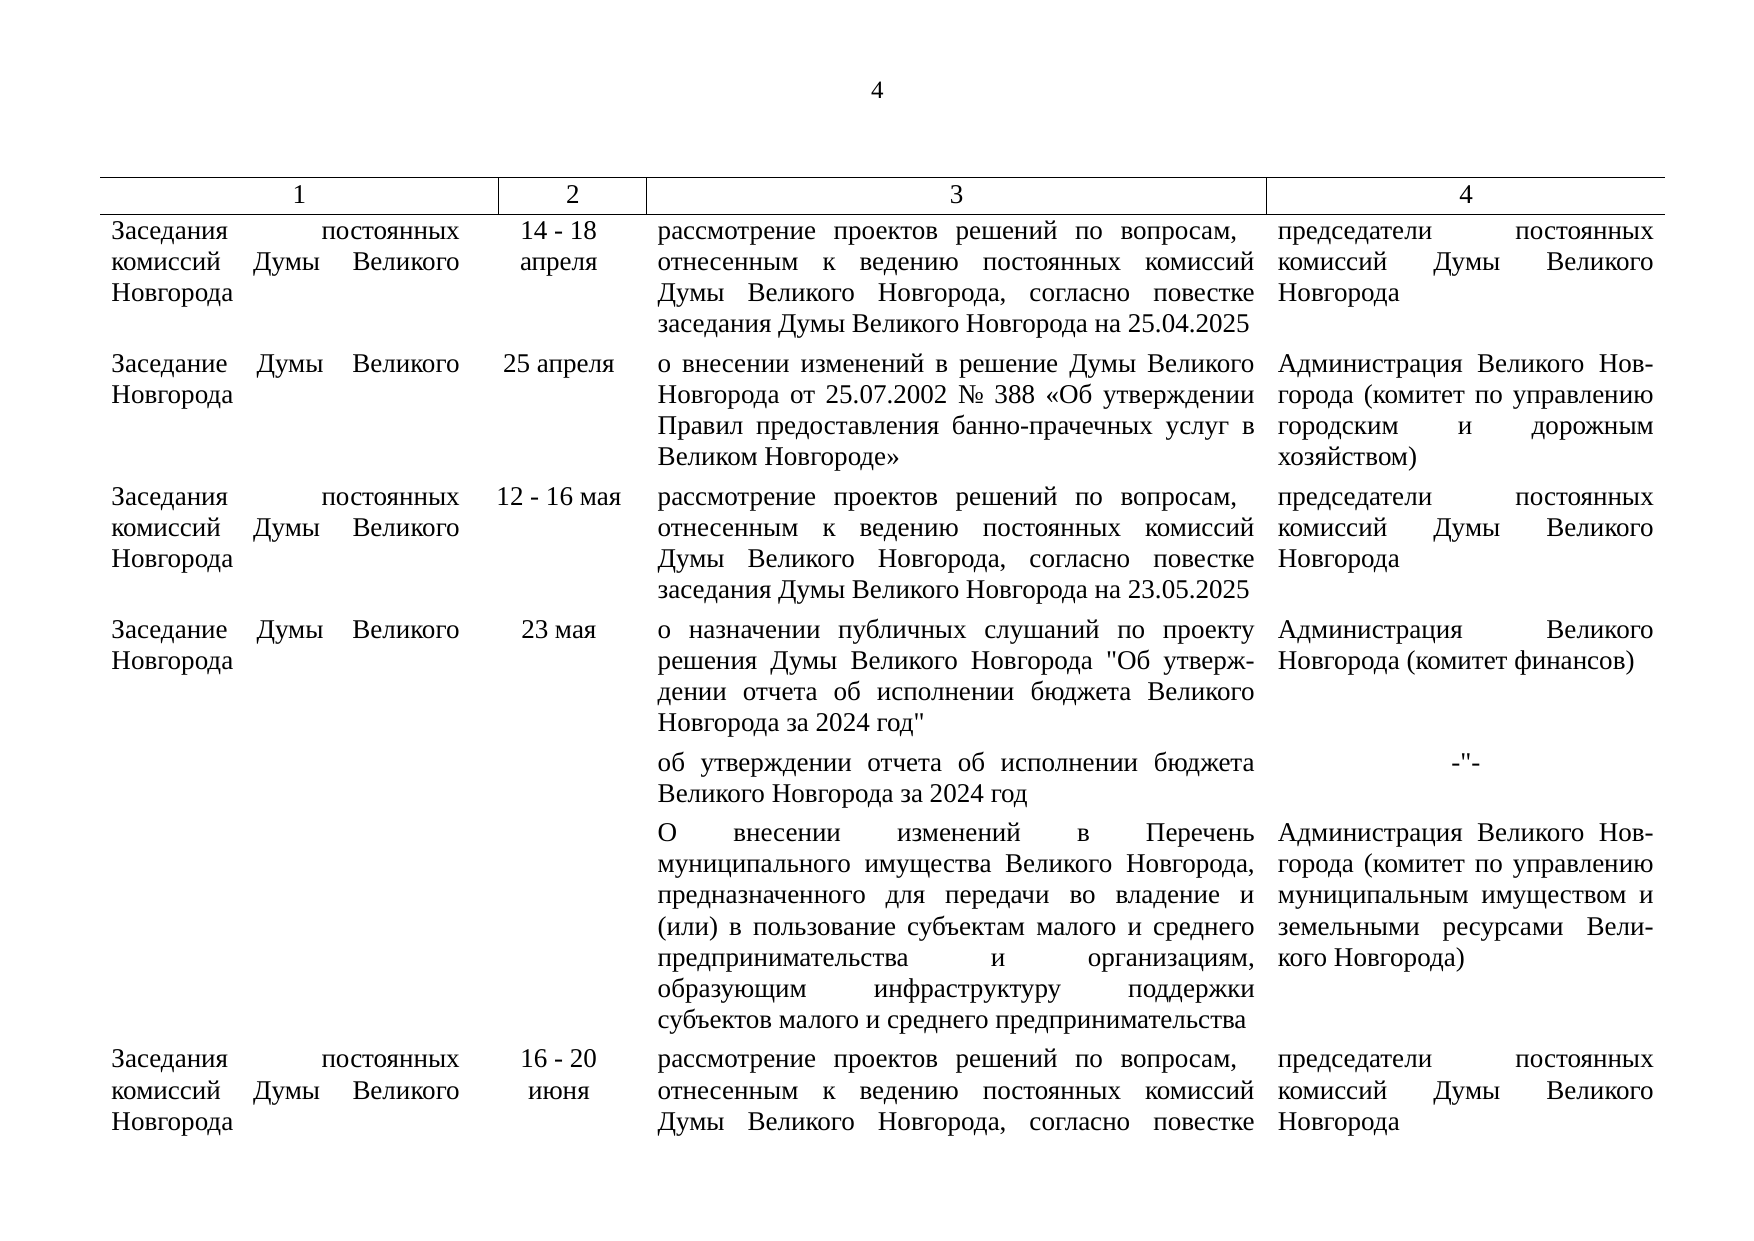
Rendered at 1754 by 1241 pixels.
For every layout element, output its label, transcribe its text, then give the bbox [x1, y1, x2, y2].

table_cell рассмотрение проектов решений по вопросам, отнесенным к ведению постоянных комиссий Думы Великого Новгорода, согласно повестке заседания Думы Великого Новгорода на 23.05.2025 [646, 480, 1266, 613]
table_cell Администрация Великого Новгорода (комитет финансов) [1266, 613, 1665, 746]
table_cell 23 мая [471, 613, 646, 746]
table_cell [100, 816, 471, 1043]
table_cell Заседания постоянных комиссий Думы Великого Новгорода [100, 1043, 471, 1165]
table_cell рассмотрение проектов решений по вопросам, отнесенным к ведению постоянных комиссий Думы Великого Новгорода, согласно повестке заседания Думы Великого Новгорода на 25.04.2025 [646, 215, 1266, 347]
table_cell председатели постоянных комиссий Думы Великого Новгорода [1266, 480, 1665, 613]
table_cell 12 - 16 мая [471, 480, 646, 613]
table_cell об утверждении отчета об исполнении бюджета Великого Новгорода за 2024 год [646, 746, 1266, 816]
table_header 2 [499, 178, 646, 214]
table_cell Администрация Великого Нов-города (комитет по управлению городским и дорожным хозяйством) [1266, 347, 1665, 480]
table_cell [471, 816, 646, 1043]
table_cell -"- [1266, 746, 1665, 816]
table_header 4 [1267, 178, 1665, 214]
table_header 3 [647, 178, 1266, 214]
table_cell о внесении изменений в решение Думы Великого Новгорода от 25.07.2002 № 388 «Об утверждении Правил предоставления банно-прачечных услуг в Великом Новгороде» [646, 347, 1266, 480]
table_cell Заседание Думы Великого Новгорода [100, 613, 471, 746]
table_cell О внесении изменений в Перечень муниципального имущества Великого Новгорода, предназначенного для передачи во владение и (или) в пользование субъектам малого и среднего предпринимательства и организациям, образующим инфраструктуру поддержки субъектов малого и среднего предпринимательства [646, 816, 1266, 1043]
table_header 1 [100, 178, 498, 214]
table_cell председатели постоянных комиссий Думы Великого Новгорода [1266, 1043, 1665, 1165]
table_cell рассмотрение проектов решений по вопросам, отнесенным к ведению постоянных комиссий Думы Великого Новгорода, согласно повестке [646, 1043, 1266, 1165]
table_cell [100, 746, 471, 816]
table_cell 14 - 18 апреля [471, 215, 646, 347]
table_cell 16 - 20 июня [471, 1043, 646, 1165]
table_cell Заседания постоянных комиссий Думы Великого Новгорода [100, 480, 471, 613]
table_cell [471, 746, 646, 816]
table_cell Администрация Великого Нов-города (комитет по управлению муниципальным имуществом и земельными ресурсами Вели-кого Новгорода) [1266, 816, 1665, 1043]
table_cell о назначении публичных слушаний по проекту решения Думы Великого Новгорода "Об утверж-дении отчета об исполнении бюджета Великого Новгорода за 2024 год" [646, 613, 1266, 746]
table_cell председатели постоянных комиссий Думы Великого Новгорода [1266, 215, 1665, 347]
table_cell Заседание Думы Великого Новгорода [100, 347, 471, 480]
table_cell Заседания постоянных комиссий Думы Великого Новгорода [100, 215, 471, 347]
table_cell 25 апреля [471, 347, 646, 480]
